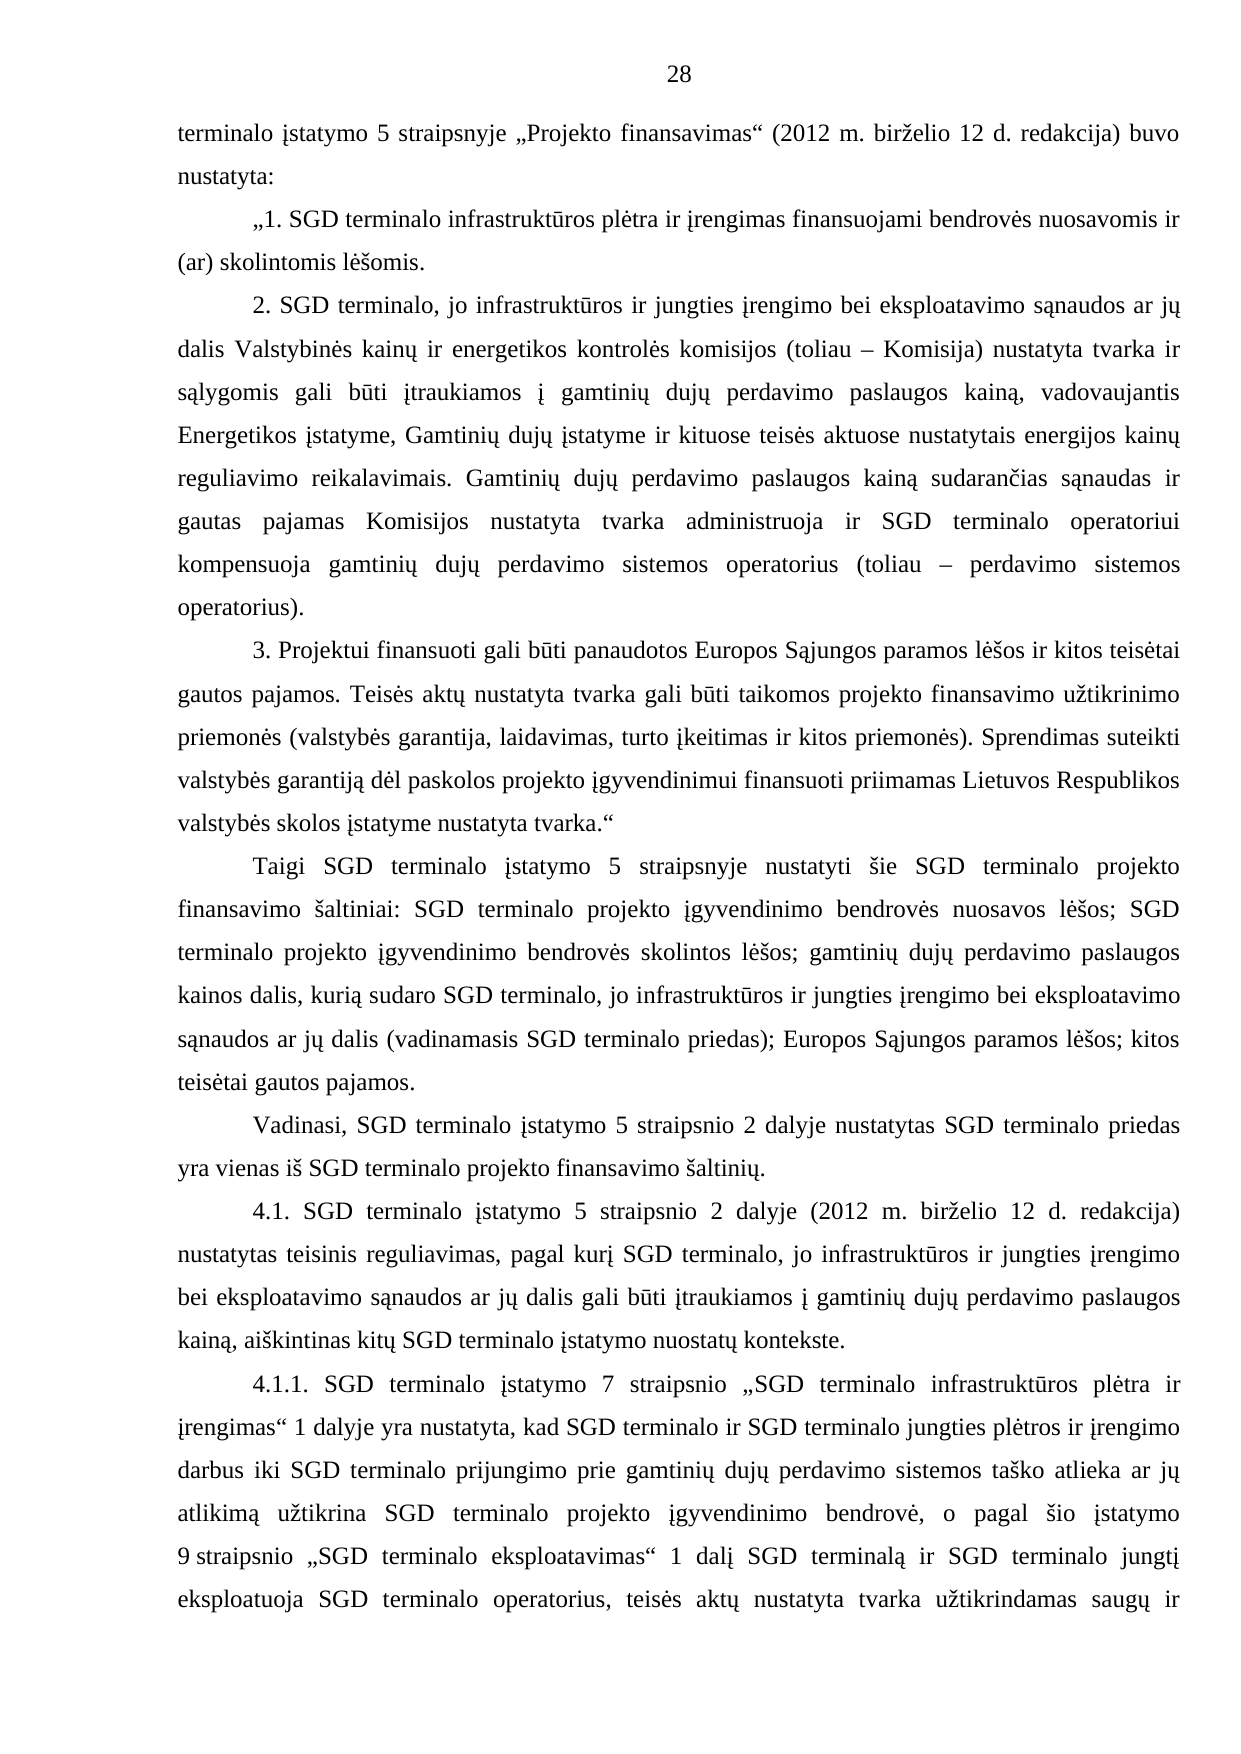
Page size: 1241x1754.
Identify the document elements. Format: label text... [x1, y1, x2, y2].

text „1. SGD terminalo infrastruktūros plėtra ir įrengimas finansuojami bendrovės nuosavomis ir (ar) skolintomis lėšomis. [177, 204, 1181, 276]
text 4.1.1. SGD terminalo įstatymo 7 straipsnio „SGD terminalo infrastruktūros plėtra ir įrengimas“ 1 dalyje yra nustatyta, kad SGD terminalo ir SGD terminalo jungties plėtros ir įrengimo darbus iki SGD terminalo prijungimo prie gamtinių dujų perdavimo sistemos taško atlieka ar jų atlikimą užtikrina SGD terminalo projekto įgyvendinimo bendrovė, o pagal šio įstatymo 9 straipsnio „SGD terminalo eksploatavimas“ 1 dalį SGD terminalą ir SGD terminalo jungtį eksploatuoja SGD terminalo operatorius, teisės aktų nustatyta tvarka užtikrindamas saugų ir [177, 1369, 1181, 1613]
text 4.1. SGD terminalo įstatymo 5 straipsnio 2 dalyje (2012 m. birželio 12 d. redakcija) nustatytas teisinis reguliavimas, pagal kurį SGD terminalo, jo infrastruktūros ir jungties įrengimo bei eksploatavimo sąnaudos ar jų dalis gali būti įtraukiamos į gamtinių dujų perdavimo paslaugos kainą, aiškintinas kitų SGD terminalo įstatymo nuostatų kontekste. [177, 1196, 1181, 1354]
text 2. SGD terminalo, jo infrastruktūros ir jungties įrengimo bei eksploatavimo sąnaudos ar jų dalis Valstybinės kainų ir energetikos kontrolės komisijos (toliau – Komisija) nustatyta tvarka ir sąlygomis gali būti įtraukiamos į gamtinių dujų perdavimo paslaugos kainą, vadovaujantis Energetikos įstatyme, Gamtinių dujų įstatyme ir kituose teisės aktuose nustatytais energijos kainų reguliavimo reikalavimais. Gamtinių dujų perdavimo paslaugos kainą sudarančias sąnaudas ir gautas pajamas Komisijos nustatyta tvarka administruoja ir SGD terminalo operatoriui kompensuoja gamtinių dujų perdavimo sistemos operatorius (toliau – perdavimo sistemos operatorius). [177, 291, 1181, 621]
text Vadinasi, SGD terminalo įstatymo 5 straipsnio 2 dalyje nustatytas SGD terminalo priedas yra vienas iš SGD terminalo projekto finansavimo šaltinių. [177, 1110, 1181, 1182]
text terminalo įstatymo 5 straipsnyje „Projekto finansavimas“ (2012 m. birželio 12 d. redakcija) buvo nustatyta: [177, 118, 1181, 190]
text Taigi SGD terminalo įstatymo 5 straipsnyje nustatyti šie SGD terminalo projekto finansavimo šaltiniai: SGD terminalo projekto įgyvendinimo bendrovės nuosavos lėšos; SGD terminalo projekto įgyvendinimo bendrovės skolintos lėšos; gamtinių dujų perdavimo paslaugos kainos dalis, kurią sudaro SGD terminalo, jo infrastruktūros ir jungties įrengimo bei eksploatavimo sąnaudos ar jų dalis (vadinamasis SGD terminalo priedas); Europos Sąjungos paramos lėšos; kitos teisėtai gautos pajamos. [177, 851, 1181, 1096]
text 3. Projektui finansuoti gali būti panaudotos Europos Sąjungos paramos lėšos ir kitos teisėtai gautos pajamos. Teisės aktų nustatyta tvarka gali būti taikomos projekto finansavimo užtikrinimo priemonės (valstybės garantija, laidavimas, turto įkeitimas ir kitos priemonės). Sprendimas suteikti valstybės garantiją dėl paskolos projekto įgyvendinimui finansuoti priimamas Lietuvos Respublikos valstybės skolos įstatyme nustatyta tvarka.“ [177, 636, 1181, 837]
